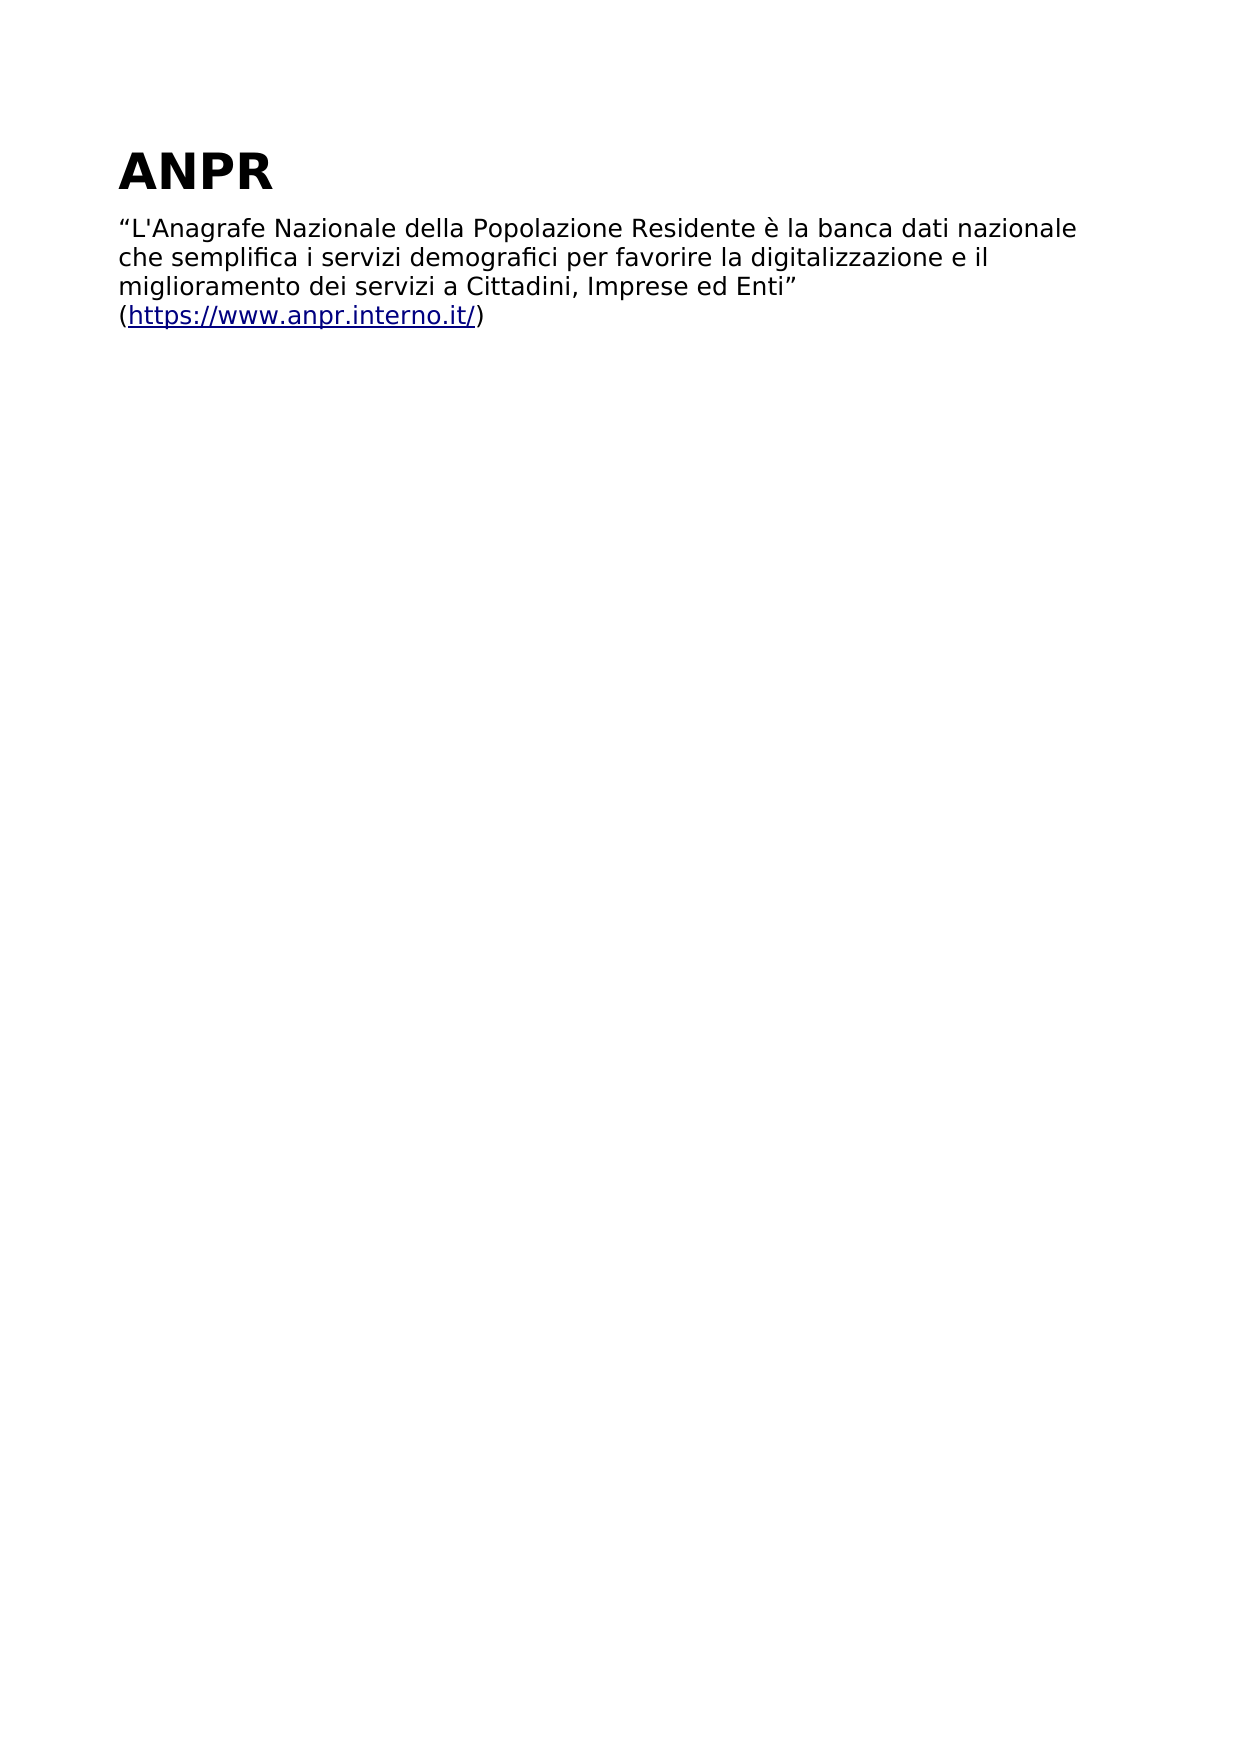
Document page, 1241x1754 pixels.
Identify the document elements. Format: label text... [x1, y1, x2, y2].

subtitle ANPR [118, 143, 1122, 201]
text “L'Anagrafe Nazionale della Popolazione Residente è la banca dati nazionale che semplifica i servizi demografici per favorire la digitalizzazione e il miglioramento dei servizi a Cittadini, Imprese ed Enti” (https://www.anpr.interno.it/) [118, 214, 1122, 331]
